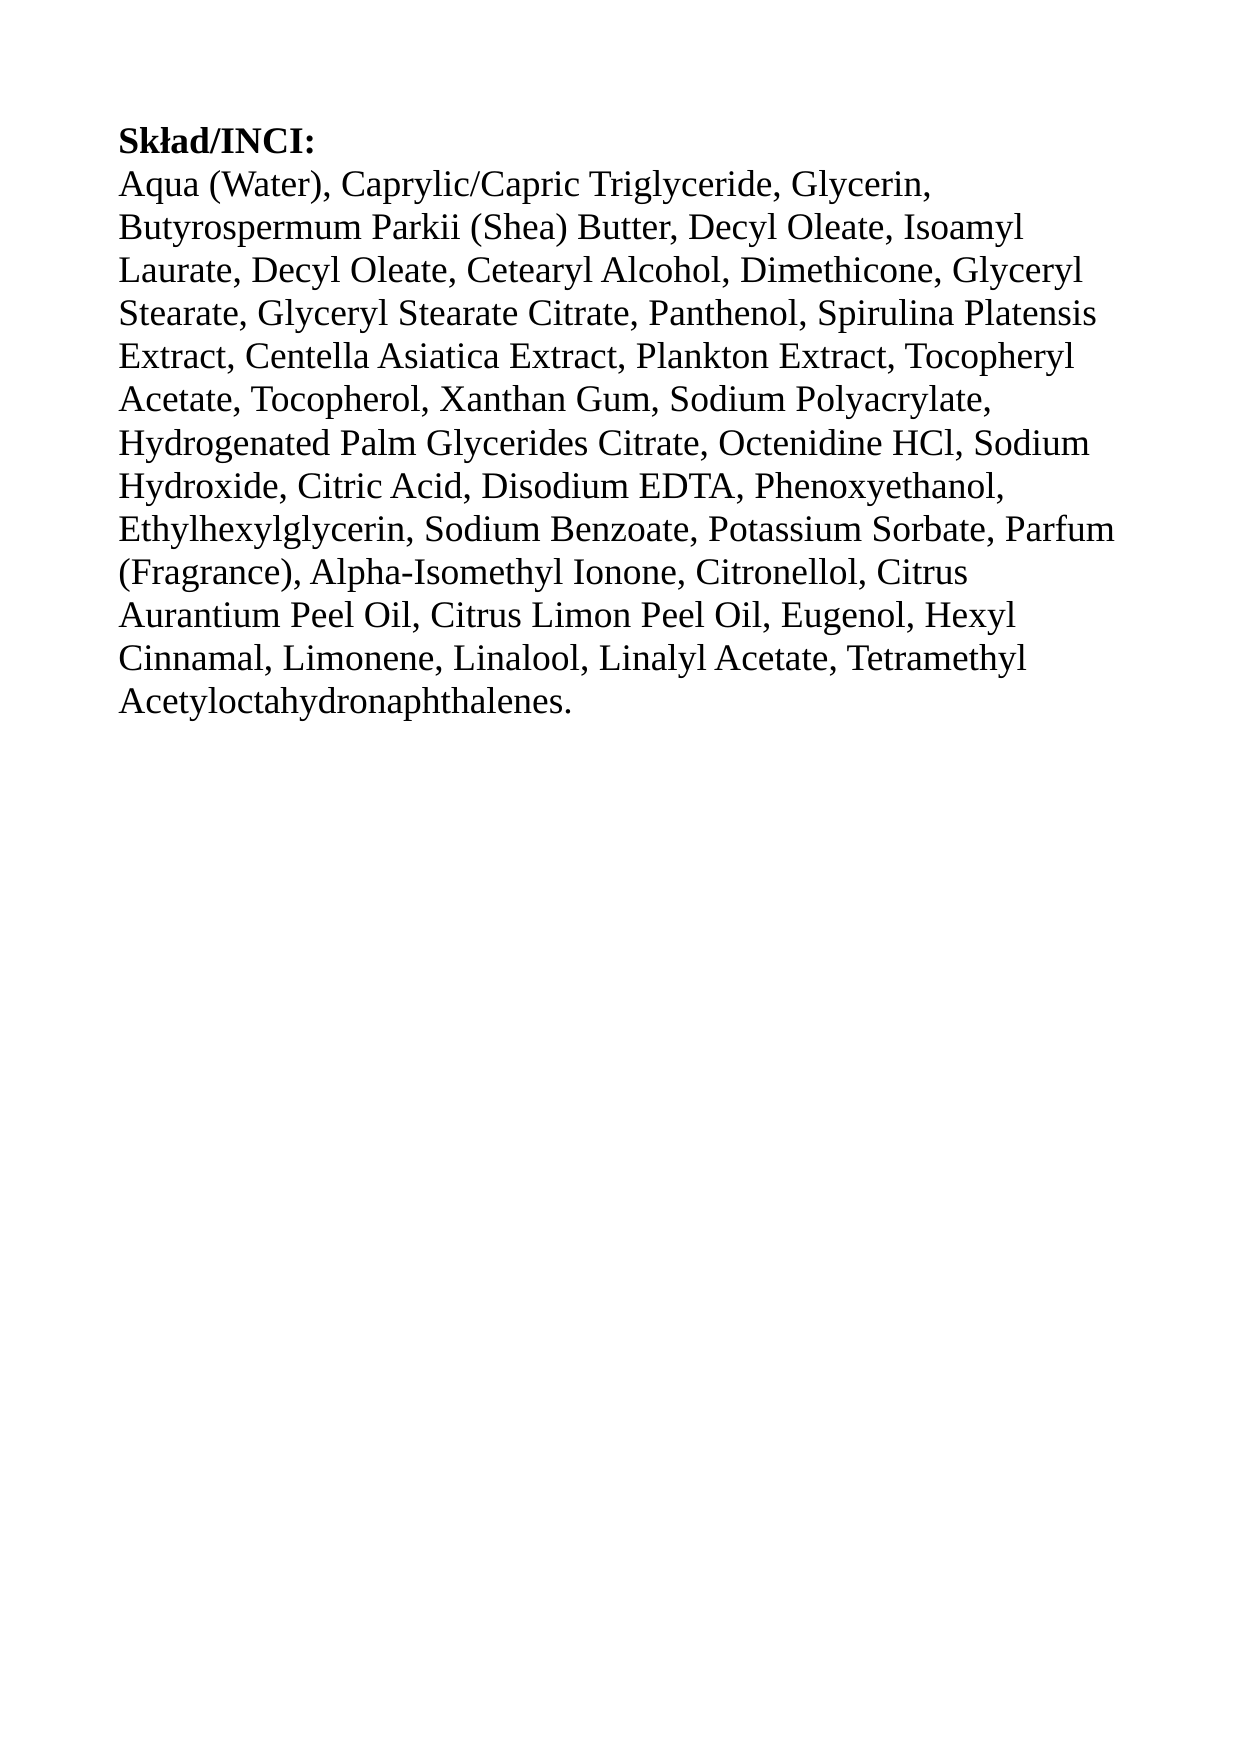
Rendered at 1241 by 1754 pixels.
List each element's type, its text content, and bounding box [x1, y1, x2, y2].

text Skład/INCI: [118, 118, 1122, 161]
text Aqua (Water), Caprylic/Capric Triglyceride, Glycerin, Butyrospermum Parkii (Shea) Butter, Decyl Oleate, Isoamyl Laurate, Decyl Oleate, Cetearyl Alcohol, Dimethicone, Glyceryl Stearate, Glyceryl Stearate Citrate, Panthenol, Spirulina Platensis Extract, Centella Asiatica Extract, Plankton Extract, Tocopheryl Acetate, Tocopherol, Xanthan Gum, Sodium Polyacrylate, Hydrogenated Palm Glycerides Citrate, Octenidine HCl, Sodium Hydroxide, Citric Acid, Disodium EDTA, Phenoxyethanol, Ethylhexylglycerin, Sodium Benzoate, Potassium Sorbate, Parfum (Fragrance), Alpha-Isomethyl Ionone, Citronellol, Citrus Aurantium Peel Oil, Citrus Limon Peel Oil, Eugenol, Hexyl Cinnamal, Limonene, Linalool, Linalyl Acetate, Tetramethyl Acetyloctahydronaphthalenes. [118, 161, 1122, 722]
